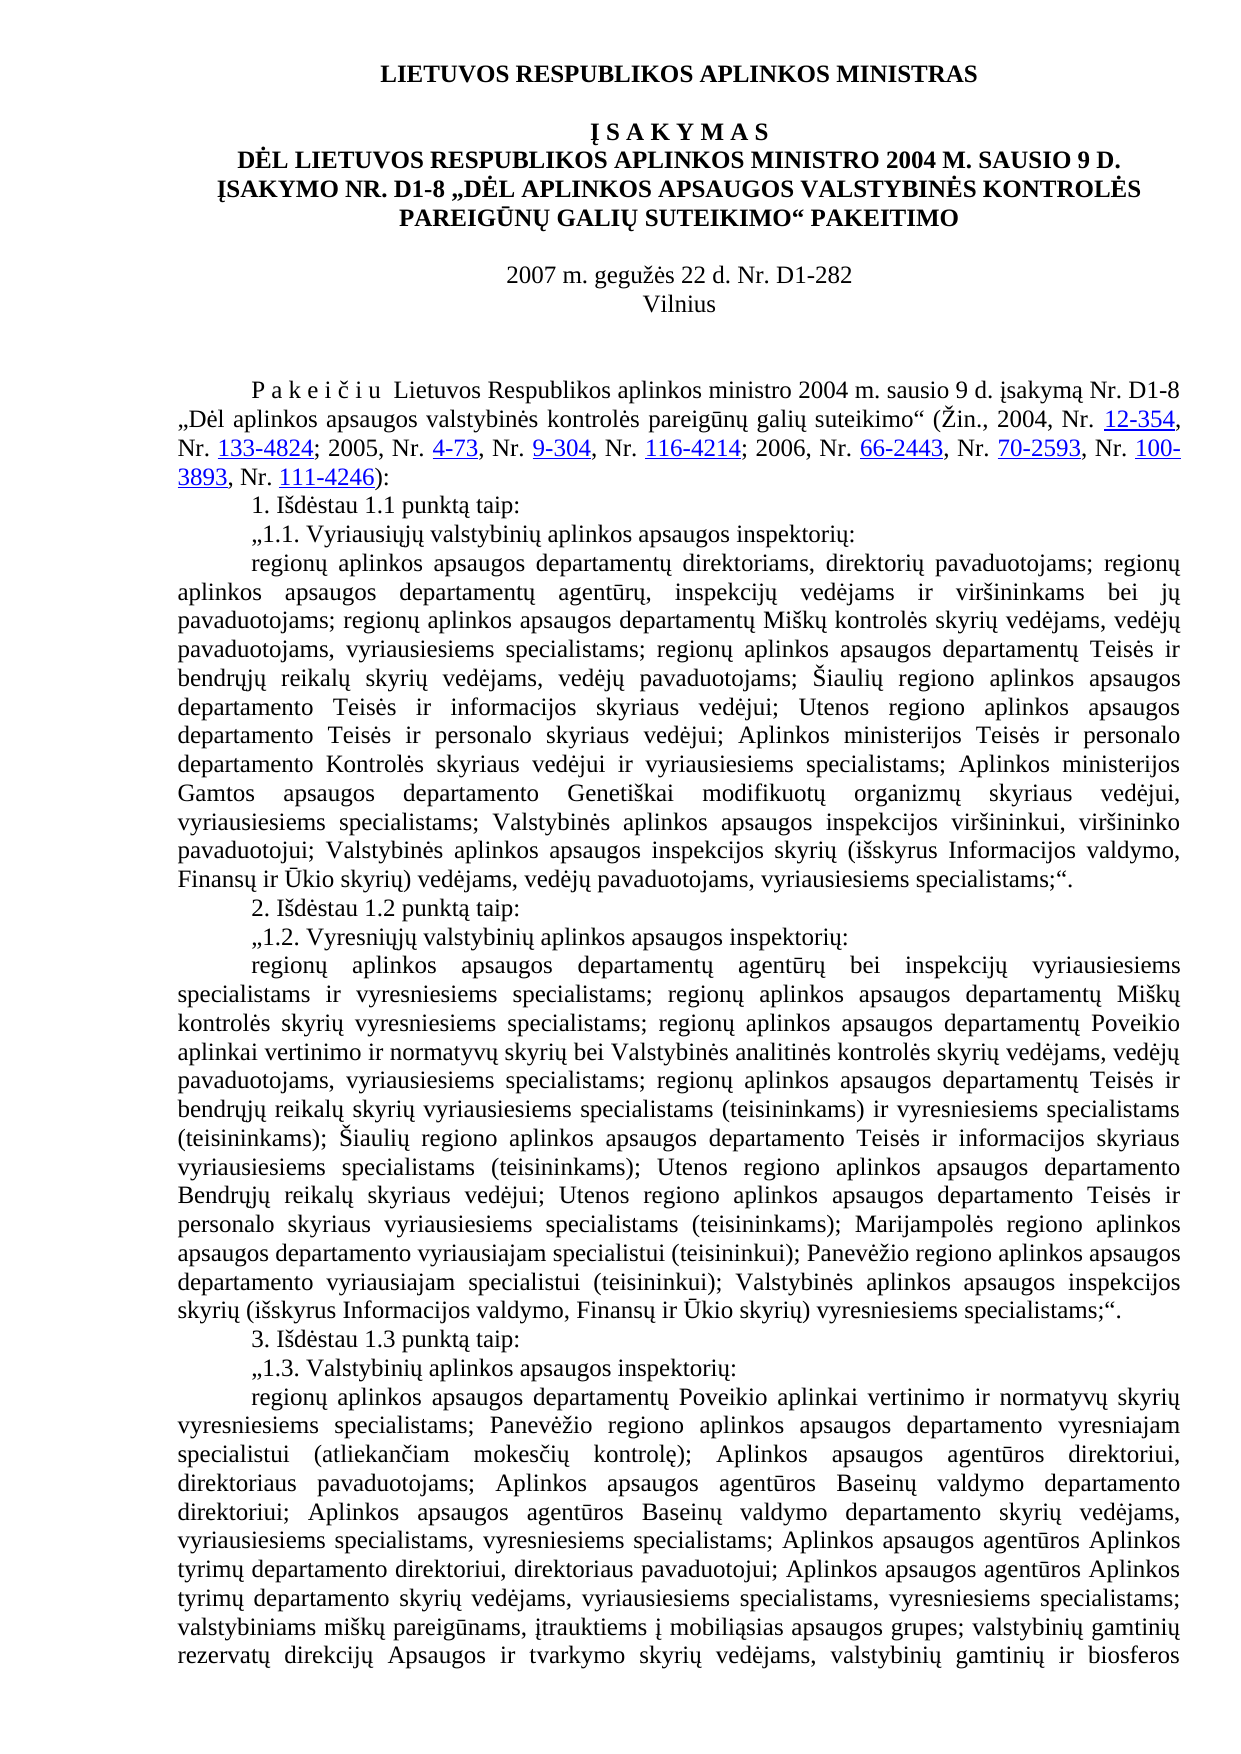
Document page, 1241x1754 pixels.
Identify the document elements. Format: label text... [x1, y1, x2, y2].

text 3. Išdėstau 1.3 punktą taip: [177, 1324, 1181, 1353]
text „1.3. Valstybinių aplinkos apsaugos inspektorių: [177, 1353, 1181, 1382]
text LIETUVOS RESPUBLIKOS APLINKOS MINISTRAS [177, 59, 1181, 88]
text regionų aplinkos apsaugos departamentų direktoriams, direktorių pavaduotojams; regionų aplinkos apsaugos departamentų agentūrų, inspekcijų vedėjams ir viršininkams bei jų pavaduotojams; regionų aplinkos apsaugos departamentų Miškų kontrolės skyrių vedėjams, vedėjų pavaduotojams, vyriausiesiems specialistams; regionų aplinkos apsaugos departamentų Teisės ir bendrųjų reikalų skyrių vedėjams, vedėjų pavaduotojams; Šiaulių regiono aplinkos apsaugos departamento Teisės ir informacijos skyriaus vedėjui; Utenos regiono aplinkos apsaugos departamento Teisės ir personalo skyriaus vedėjui; Aplinkos ministerijos Teisės ir personalo departamento Kontrolės skyriaus vedėjui ir vyriausiesiems specialistams; Aplinkos ministerijos Gamtos apsaugos departamento Genetiškai modifikuotų organizmų skyriaus vedėjui, vyriausiesiems specialistams; Valstybinės aplinkos apsaugos inspekcijos viršininkui, viršininko pavaduotojui; Valstybinės aplinkos apsaugos inspekcijos skyrių (išskyrus Informacijos valdymo, Finansų ir Ūkio skyrių) vedėjams, vedėjų pavaduotojams, vyriausiesiems specialistams;“. [177, 548, 1181, 893]
text 1. Išdėstau 1.1 punktą taip: [177, 490, 1181, 519]
text Vilnius [177, 289, 1181, 318]
text Pakeičiu Lietuvos Respublikos aplinkos ministro 2004 m. sausio 9 d. įsakymą Nr. D1-8 „Dėl aplinkos apsaugos valstybinės kontrolės pareigūnų galių suteikimo“ (Žin., 2004, Nr. 12-354, Nr. 133-4824; 2005, Nr. 4-73, Nr. 9-304, Nr. 116-4214; 2006, Nr. 66-2443, Nr. 70-2593, Nr. 100-3893, Nr. 111-4246): [177, 375, 1181, 490]
text „1.2. Vyresniųjų valstybinių aplinkos apsaugos inspektorių: [177, 922, 1181, 950]
text „1.1. Vyriausiųjų valstybinių aplinkos apsaugos inspektorių: [177, 519, 1181, 548]
text Į S A K Y M A S [177, 117, 1181, 145]
text 2. Išdėstau 1.2 punktą taip: [177, 893, 1181, 922]
text regionų aplinkos apsaugos departamentų agentūrų bei inspekcijų vyriausiesiems specialistams ir vyresniesiems specialistams; regionų aplinkos apsaugos departamentų Miškų kontrolės skyrių vyresniesiems specialistams; regionų aplinkos apsaugos departamentų Poveikio aplinkai vertinimo ir normatyvų skyrių bei Valstybinės analitinės kontrolės skyrių vedėjams, vedėjų pavaduotojams, vyriausiesiems specialistams; regionų aplinkos apsaugos departamentų Teisės ir bendrųjų reikalų skyrių vyriausiesiems specialistams (teisininkams) ir vyresniesiems specialistams (teisininkams); Šiaulių regiono aplinkos apsaugos departamento Teisės ir informacijos skyriaus vyriausiesiems specialistams (teisininkams); Utenos regiono aplinkos apsaugos departamento Bendrųjų reikalų skyriaus vedėjui; Utenos regiono aplinkos apsaugos departamento Teisės ir personalo skyriaus vyriausiesiems specialistams (teisininkams); Marijampolės regiono aplinkos apsaugos departamento vyriausiajam specialistui (teisininkui); Panevėžio regiono aplinkos apsaugos departamento vyriausiajam specialistui (teisininkui); Valstybinės aplinkos apsaugos inspekcijos skyrių (išskyrus Informacijos valdymo, Finansų ir Ūkio skyrių) vyresniesiems specialistams;“. [177, 950, 1181, 1324]
text DĖL LIETUVOS RESPUBLIKOS APLINKOS MINISTRO 2004 M. SAUSIO 9 D. ĮSAKYMO NR. D1-8 „DĖL APLINKOS APSAUGOS VALSTYBINĖS KONTROLĖS PAREIGŪNŲ GALIŲ SUTEIKIMO“ PAKEITIMO [177, 145, 1181, 232]
text 2007 m. gegužės 22 d. Nr. D1-282 [177, 260, 1181, 289]
text regionų aplinkos apsaugos departamentų Poveikio aplinkai vertinimo ir normatyvų skyrių vyresniesiems specialistams; Panevėžio regiono aplinkos apsaugos departamento vyresniajam specialistui (atliekančiam mokesčių kontrolę); Aplinkos apsaugos agentūros direktoriui, direktoriaus pavaduotojams; Aplinkos apsaugos agentūros Baseinų valdymo departamento direktoriui; Aplinkos apsaugos agentūros Baseinų valdymo departamento skyrių vedėjams, vyriausiesiems specialistams, vyresniesiems specialistams; Aplinkos apsaugos agentūros Aplinkos tyrimų departamento direktoriui, direktoriaus pavaduotojui; Aplinkos apsaugos agentūros Aplinkos tyrimų departamento skyrių vedėjams, vyriausiesiems specialistams, vyresniesiems specialistams; valstybiniams miškų pareigūnams, įtrauktiems į mobiliąsias apsaugos grupes; valstybinių gamtinių rezervatų direkcijų Apsaugos ir tvarkymo skyrių vedėjams, valstybinių gamtinių ir biosferos [177, 1382, 1181, 1669]
